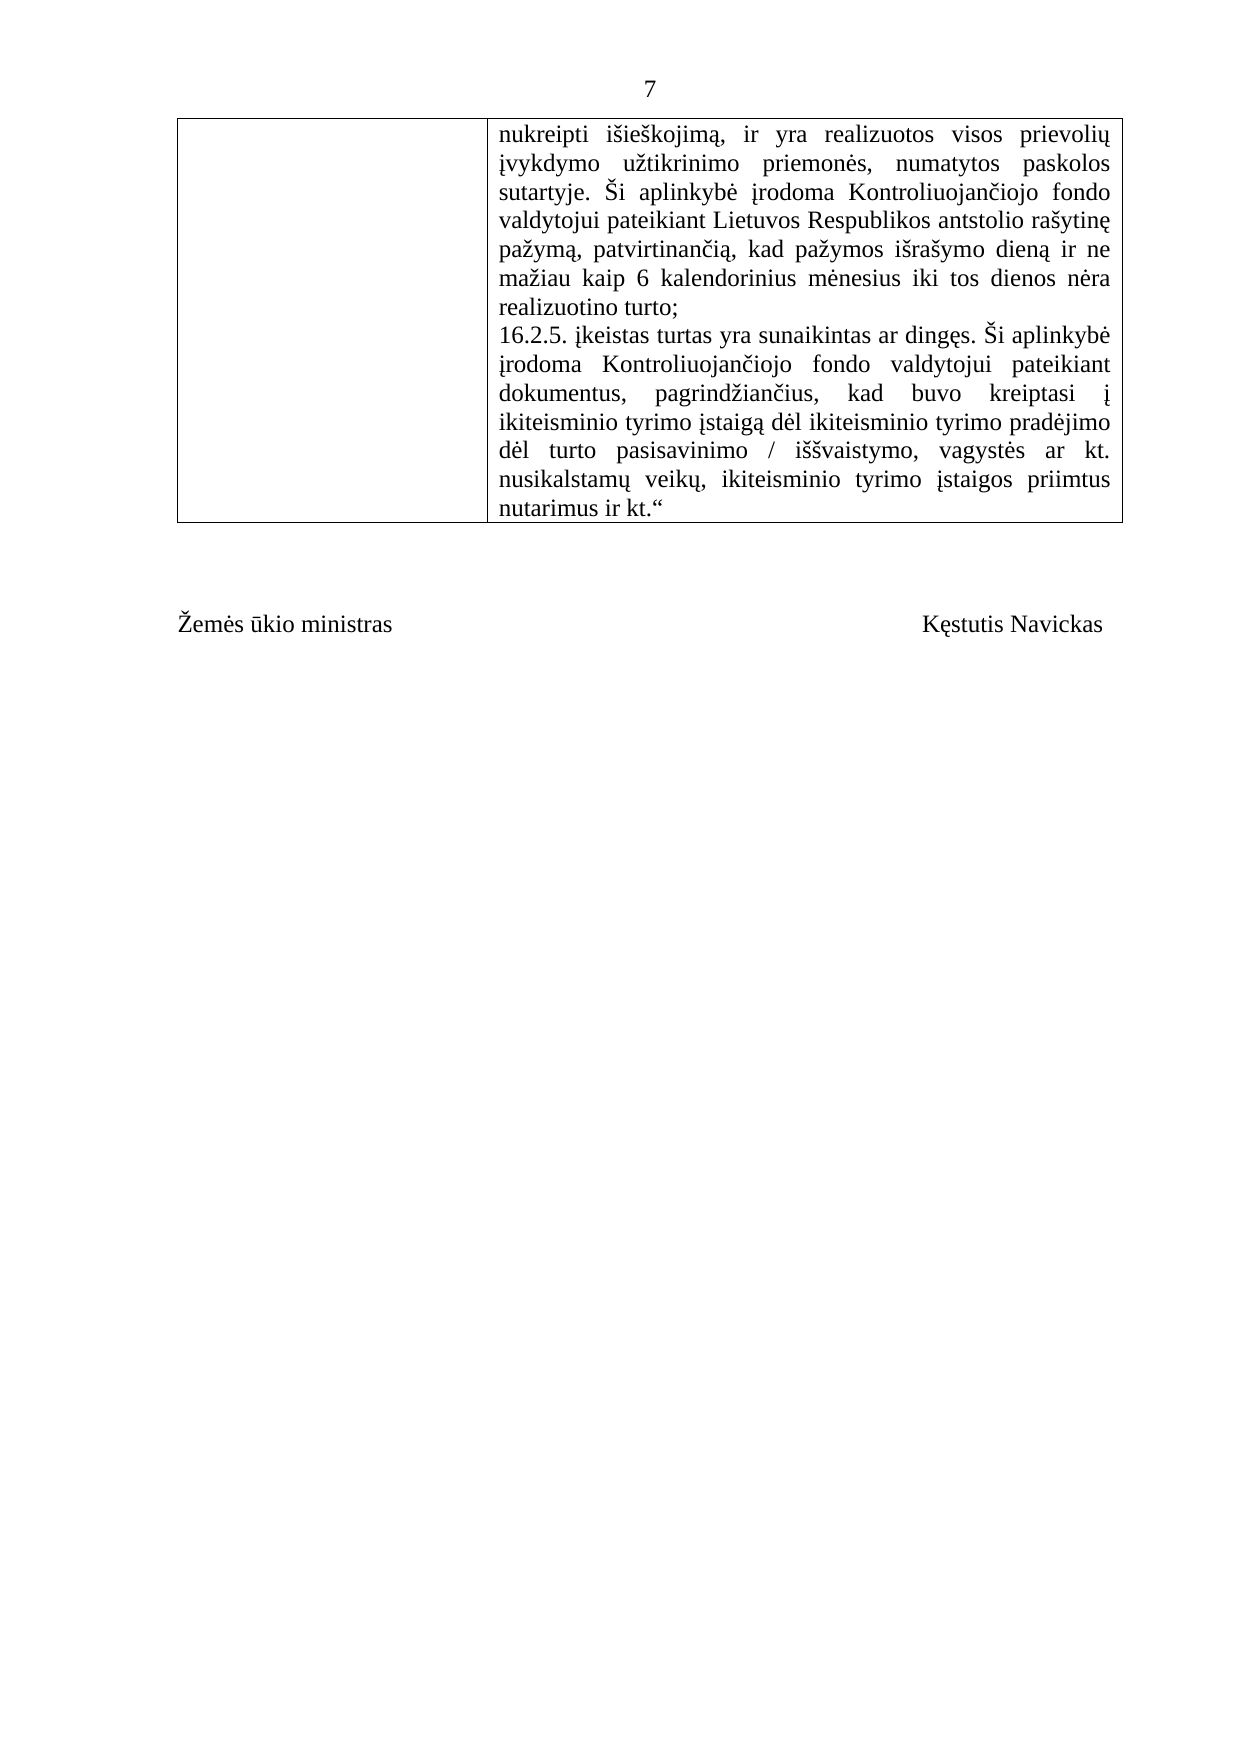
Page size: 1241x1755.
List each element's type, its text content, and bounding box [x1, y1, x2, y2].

text Žemės ūkio ministras Kęstutis Navickas [177, 609, 1122, 638]
table_header [178, 119, 487, 522]
table_header nukreipti išieškojimą, ir yra realizuotos visos prievolių įvykdymo užtikrinimo priemonės, numatytos paskolos sutartyje. Ši aplinkybė įrodoma Kontroliuojančiojo fondo valdytojui pateikiant Lietuvos Respublikos antstolio rašytinę pažymą, patvirtinančią, kad pažymos išrašymo dieną ir ne mažiau kaip 6 kalendorinius mėnesius iki tos dienos nėra realizuotino turto; 16.2.5. įkeistas turtas yra sunaikintas ar dingęs. Ši aplinkybė įrodoma Kontroliuojančiojo fondo valdytojui pateikiant dokumentus, pagrindžiančius, kad buvo kreiptasi į ikiteisminio tyrimo įstaigą dėl ikiteisminio tyrimo pradėjimo dėl turto pasisavinimo / iššvaistymo, vagystės ar kt. nusikalstamų veikų, ikiteisminio tyrimo įstaigos priimtus nutarimus ir kt.“ [488, 119, 1122, 522]
